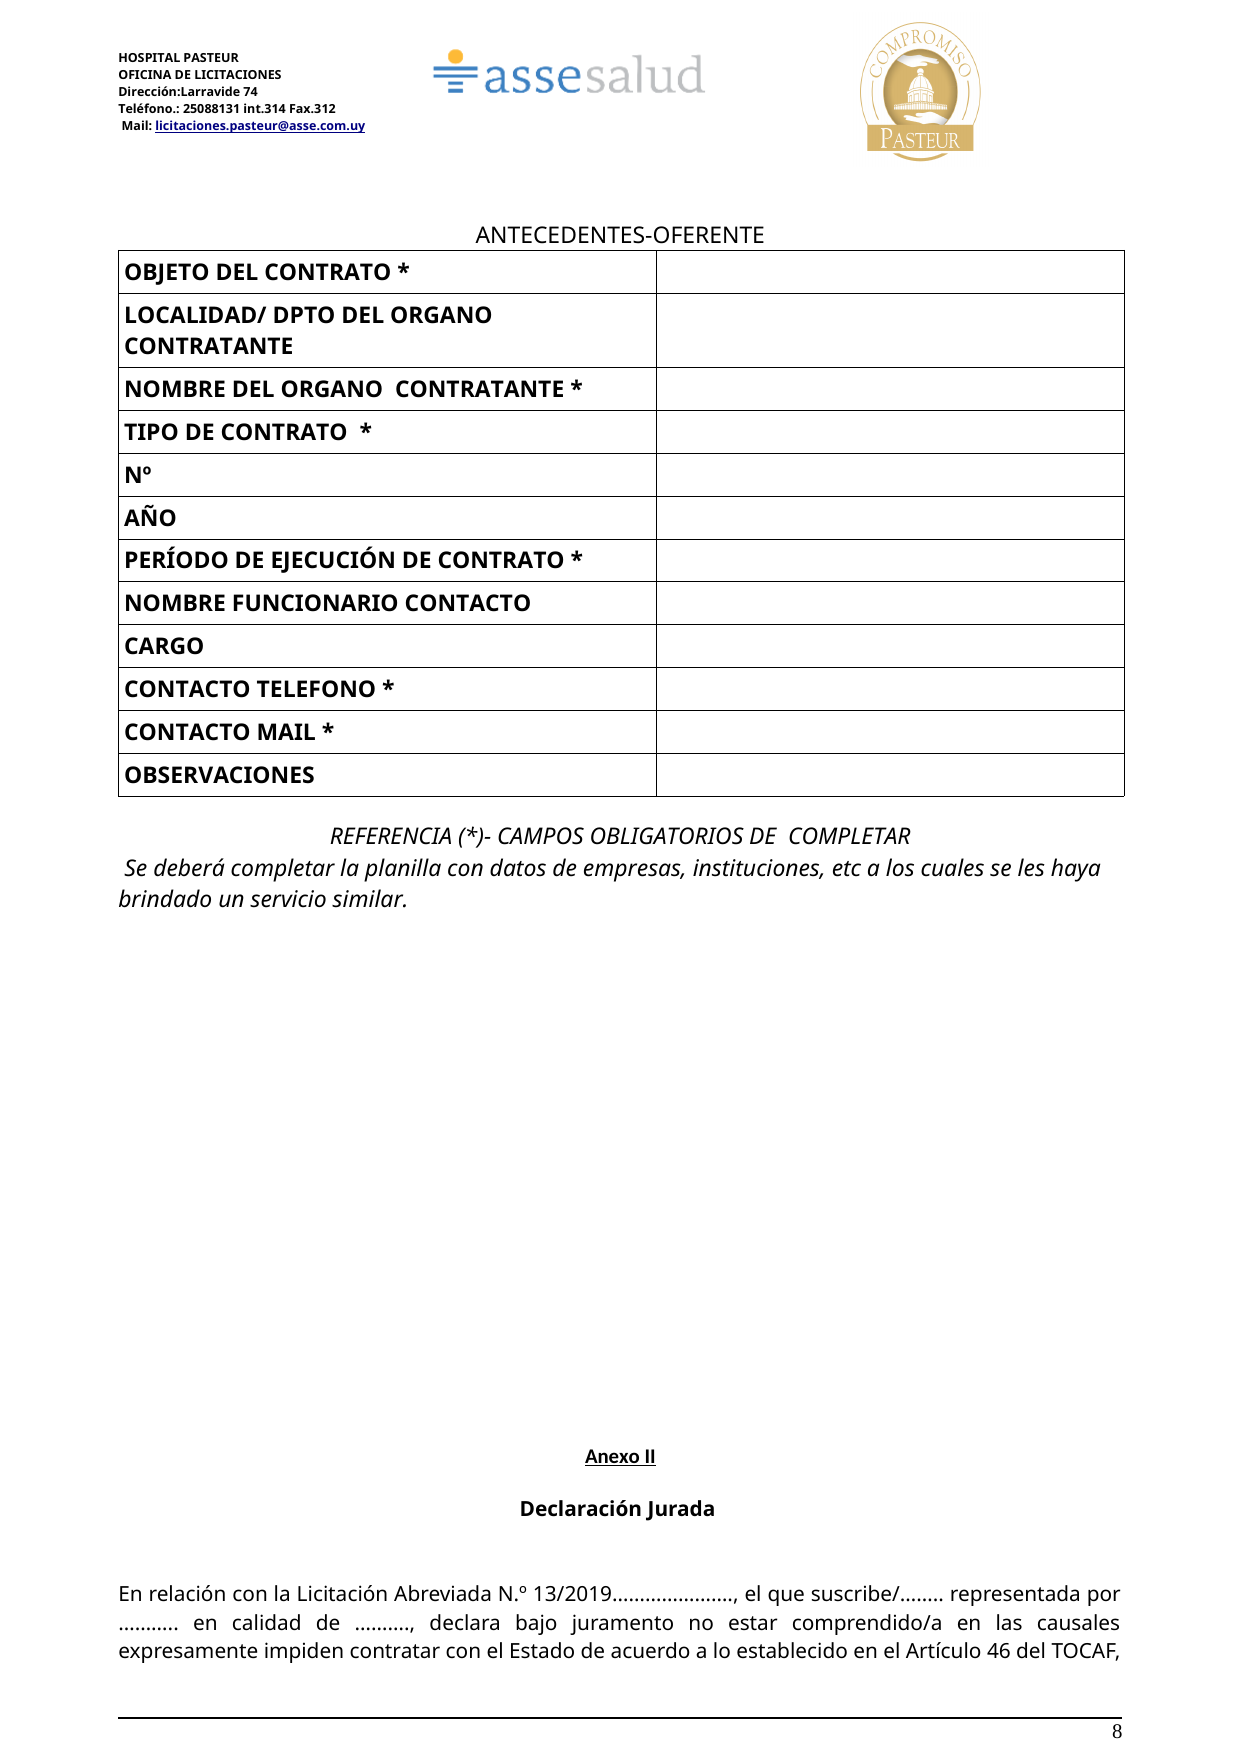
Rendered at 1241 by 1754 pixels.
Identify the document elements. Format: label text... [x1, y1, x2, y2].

text Declaración Jurada [118, 1494, 1122, 1523]
table_cell [657, 582, 1124, 624]
text Se deberá completar la planilla con datos de empresas, instituciones, etc a los cuales se les haya brindado un servicio similar. [118, 852, 1122, 914]
table_cell AÑO [119, 497, 656, 538]
table_cell NOMBRE DEL ORGANO CONTRATANTE * [119, 368, 656, 410]
table_cell [657, 625, 1124, 667]
text En relación con la Licitación Abreviada N.º 13/2019…………………., el que suscribe/…….. representada por ……….. en calidad de ………., declara bajo juramento no estar comprendido/a en las causales expresamente impiden contratar con el Estado de acuerdo a lo establecido en el Artículo 46 del TOCAF, [118, 1579, 1122, 1665]
picture [418, 28, 727, 116]
table_cell Nº [119, 454, 656, 496]
table_cell [657, 454, 1124, 496]
table_cell [657, 294, 1124, 367]
table_cell [657, 411, 1124, 453]
picture [850, 12, 989, 167]
table_cell CARGO [119, 625, 656, 667]
table_cell OBSERVACIONES [119, 754, 656, 796]
table_header [657, 251, 1124, 293]
table_header OBJETO DEL CONTRATO * [119, 251, 656, 293]
table_cell [657, 754, 1124, 796]
table_cell [657, 497, 1124, 538]
table_cell CONTACTO TELEFONO * [119, 668, 656, 710]
table_cell [657, 540, 1124, 581]
table_cell TIPO DE CONTRATO * [119, 411, 656, 453]
table_cell [657, 711, 1124, 753]
table_cell CONTACTO MAIL * [119, 711, 656, 753]
text REFERENCIA (*)- CAMPOS OBLIGATORIOS DE COMPLETAR [118, 820, 1122, 852]
table_cell [657, 368, 1124, 410]
table_cell PERÍODO DE EJECUCIÓN DE CONTRATO * [119, 540, 656, 581]
table_cell [657, 668, 1124, 710]
text ANTECEDENTES-OFERENTE [118, 218, 1122, 250]
table_cell NOMBRE FUNCIONARIO CONTACTO [119, 582, 656, 624]
text Anexo II [118, 1443, 1122, 1469]
table_cell LOCALIDAD/ DPTO DEL ORGANO CONTRATANTE [119, 294, 656, 367]
